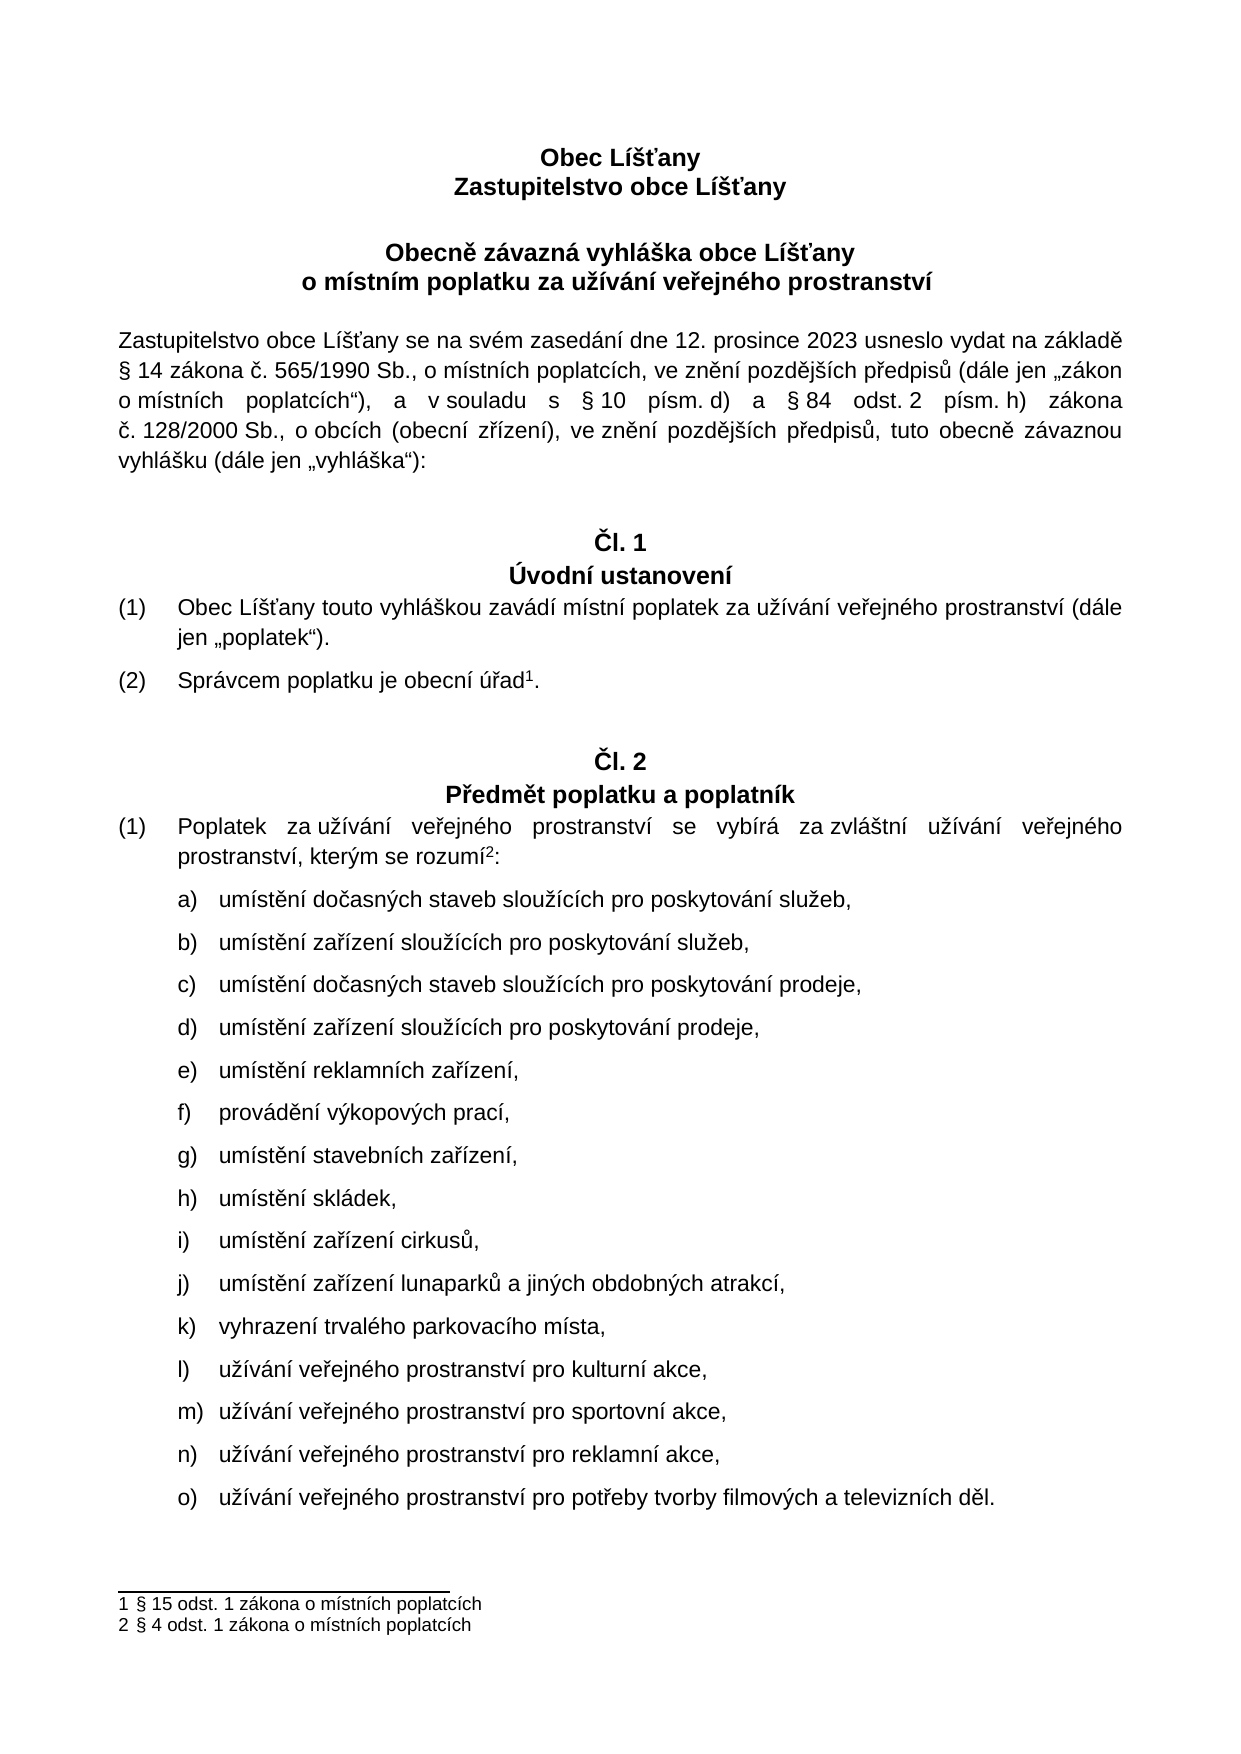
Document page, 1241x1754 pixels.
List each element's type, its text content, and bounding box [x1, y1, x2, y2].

list vyhrazení trvalého parkovacího místa, [177, 1313, 1122, 1339]
list Poplatek za užívání veřejného prostranství se vybírá za zvláštní užívání veřejného prostranství, kterým se rozumí: [118, 813, 1122, 869]
subtitle Čl. 2 Předmět poplatku a poplatník [118, 747, 1122, 809]
list umístění zařízení sloužících pro poskytování prodeje, [177, 1014, 1122, 1040]
text Obec Líšťany Zastupitelstvo obce Líšťany [118, 143, 1122, 201]
list užívání veřejného prostranství pro potřeby tvorby filmových a televizních děl. [177, 1484, 1122, 1510]
list § 15 odst. 1 zákona o místních poplatcích [118, 1592, 1122, 1614]
list užívání veřejného prostranství pro kulturní akce, [177, 1356, 1122, 1382]
list Obec Líšťany touto vyhláškou zavádí místní poplatek za užívání veřejného prostranství (dále jen „poplatek“). [118, 594, 1122, 650]
list umístění stavebních zařízení, [177, 1142, 1122, 1168]
list umístění dočasných staveb sloužících pro poskytování prodeje, [177, 971, 1122, 998]
list umístění zařízení sloužících pro poskytování služeb, [177, 928, 1122, 955]
list provádění výkopových prací, [177, 1099, 1122, 1126]
list umístění reklamních zařízení, [177, 1057, 1122, 1083]
list Správcem poplatku je obecní úřad. [118, 667, 1122, 693]
subtitle Čl. 1 Úvodní ustanovení [118, 528, 1122, 589]
list umístění zařízení lunaparků a jiných obdobných atrakcí, [177, 1270, 1122, 1297]
list umístění skládek, [177, 1185, 1122, 1211]
list umístění zařízení cirkusů, [177, 1227, 1122, 1254]
list § 4 odst. 1 zákona o místních poplatcích [118, 1614, 1122, 1635]
list užívání veřejného prostranství pro sportovní akce, [177, 1398, 1122, 1425]
list umístění dočasných staveb sloužících pro poskytování služeb, [177, 886, 1122, 912]
text Zastupitelstvo obce Líšťany se na svém zasedání dne 12. prosince 2023 usneslo vydat na základě § 14 zákona č. 565/1990 Sb., o místních poplatcích, ve znění pozdějších předpisů (dále jen „zákon o místních poplatcích“), a v souladu s § 10 písm. d) a § 84 odst. 2 písm. h) zákona č. 128/2000 Sb., o obcích (obecní zřízení), ve znění pozdějších předpisů, tuto obecně závaznou vyhlášku (dále jen „vyhláška“): [118, 327, 1122, 474]
subtitle Obecně závazná vyhláška obce Líšťany o místním poplatku za užívání veřejného prostranství [118, 238, 1122, 295]
list užívání veřejného prostranství pro reklamní akce, [177, 1441, 1122, 1467]
